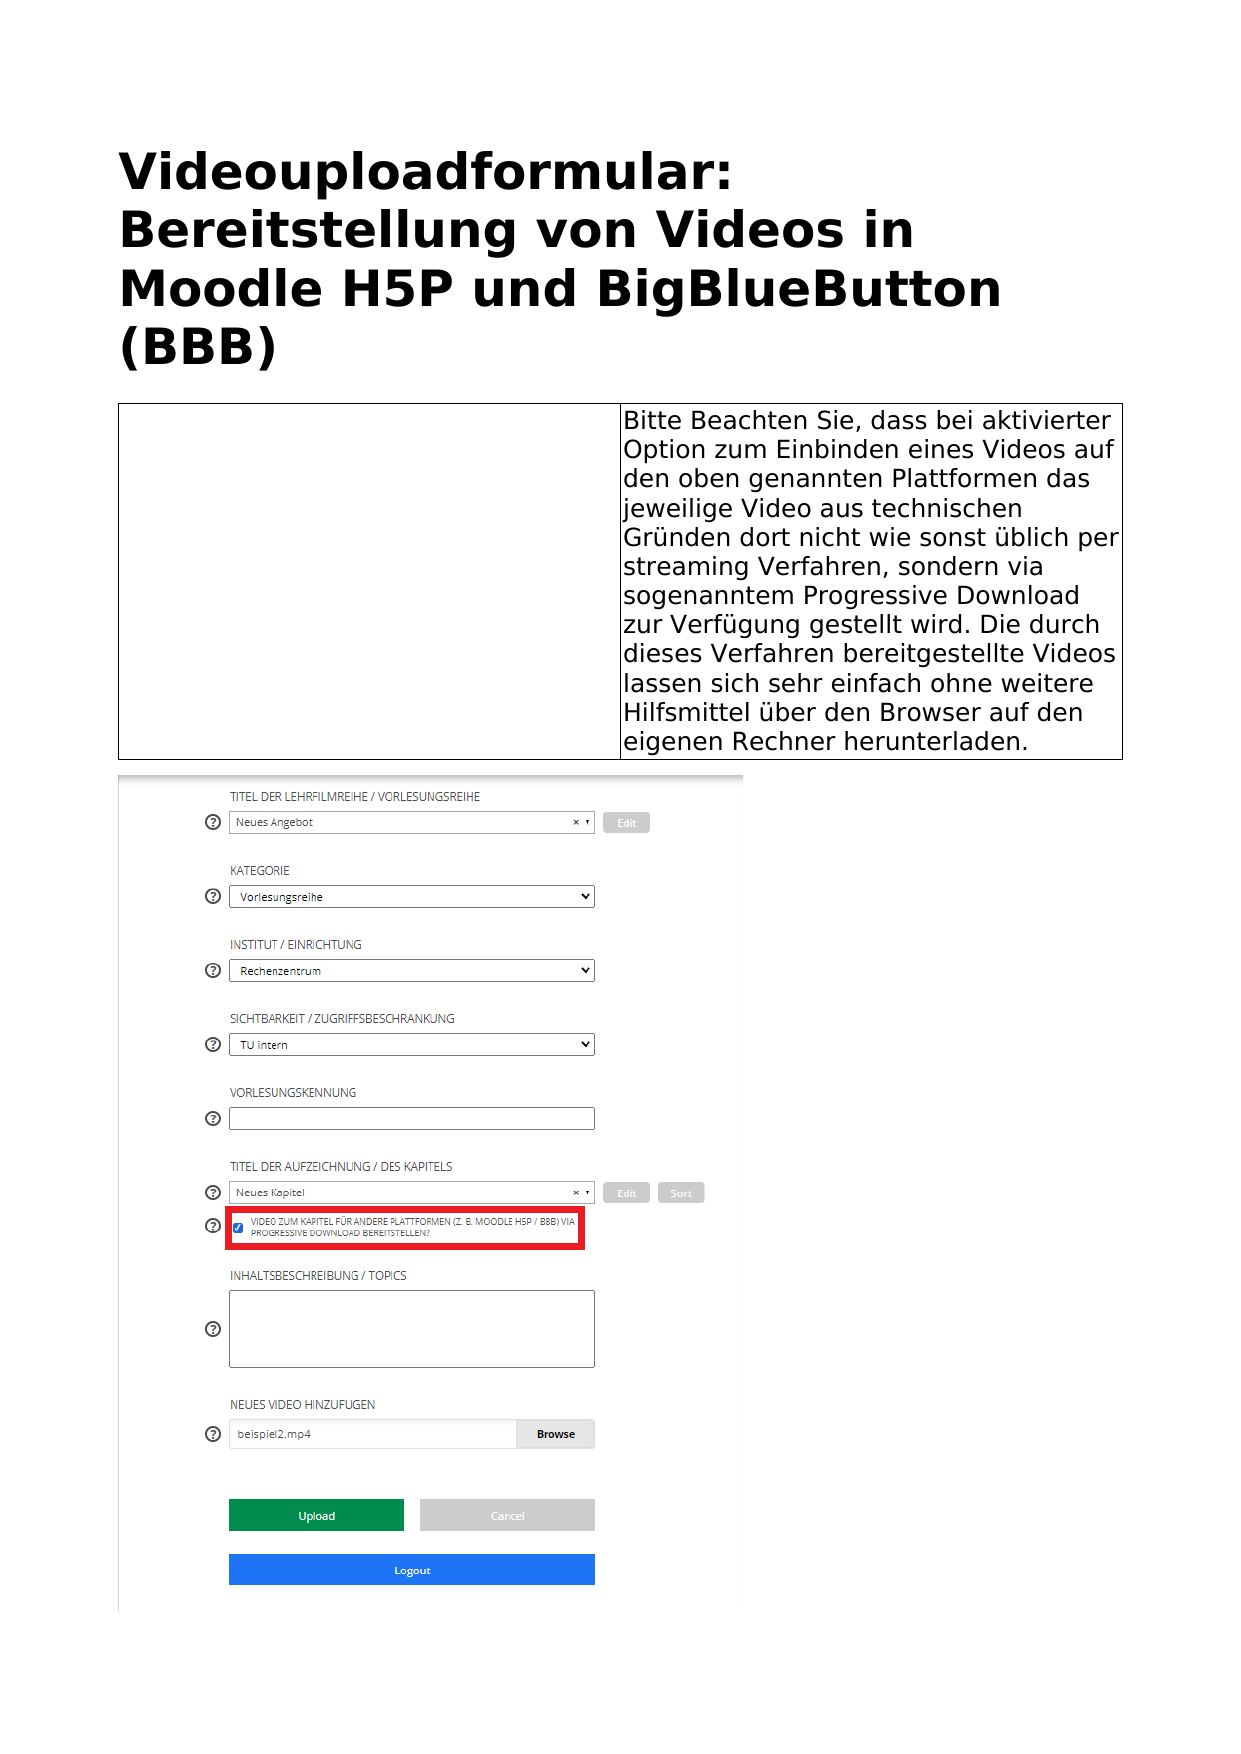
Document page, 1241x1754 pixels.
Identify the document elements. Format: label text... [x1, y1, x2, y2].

table_header [119, 404, 620, 759]
table_header Bitte Beachten Sie, dass bei aktivierter Option zum Einbinden eines Videos auf den oben genannten Plattformen das jeweilige Video aus technischen Gründen dort nicht wie sonst üblich per streaming Verfahren, sondern via sogenanntem Progressive Download zur Verfügung gestellt wird. Die durch dieses Verfahren bereitgestellte Videos lassen sich sehr einfach ohne weitere Hilfsmittel über den Browser auf den eigenen Rechner herunterladen. [621, 404, 1122, 759]
subtitle Videouploadformular: Bereitstellung von Videos in Moodle H5P und BigBlueButton (BBB) [118, 143, 1122, 376]
picture [118, 774, 744, 1611]
